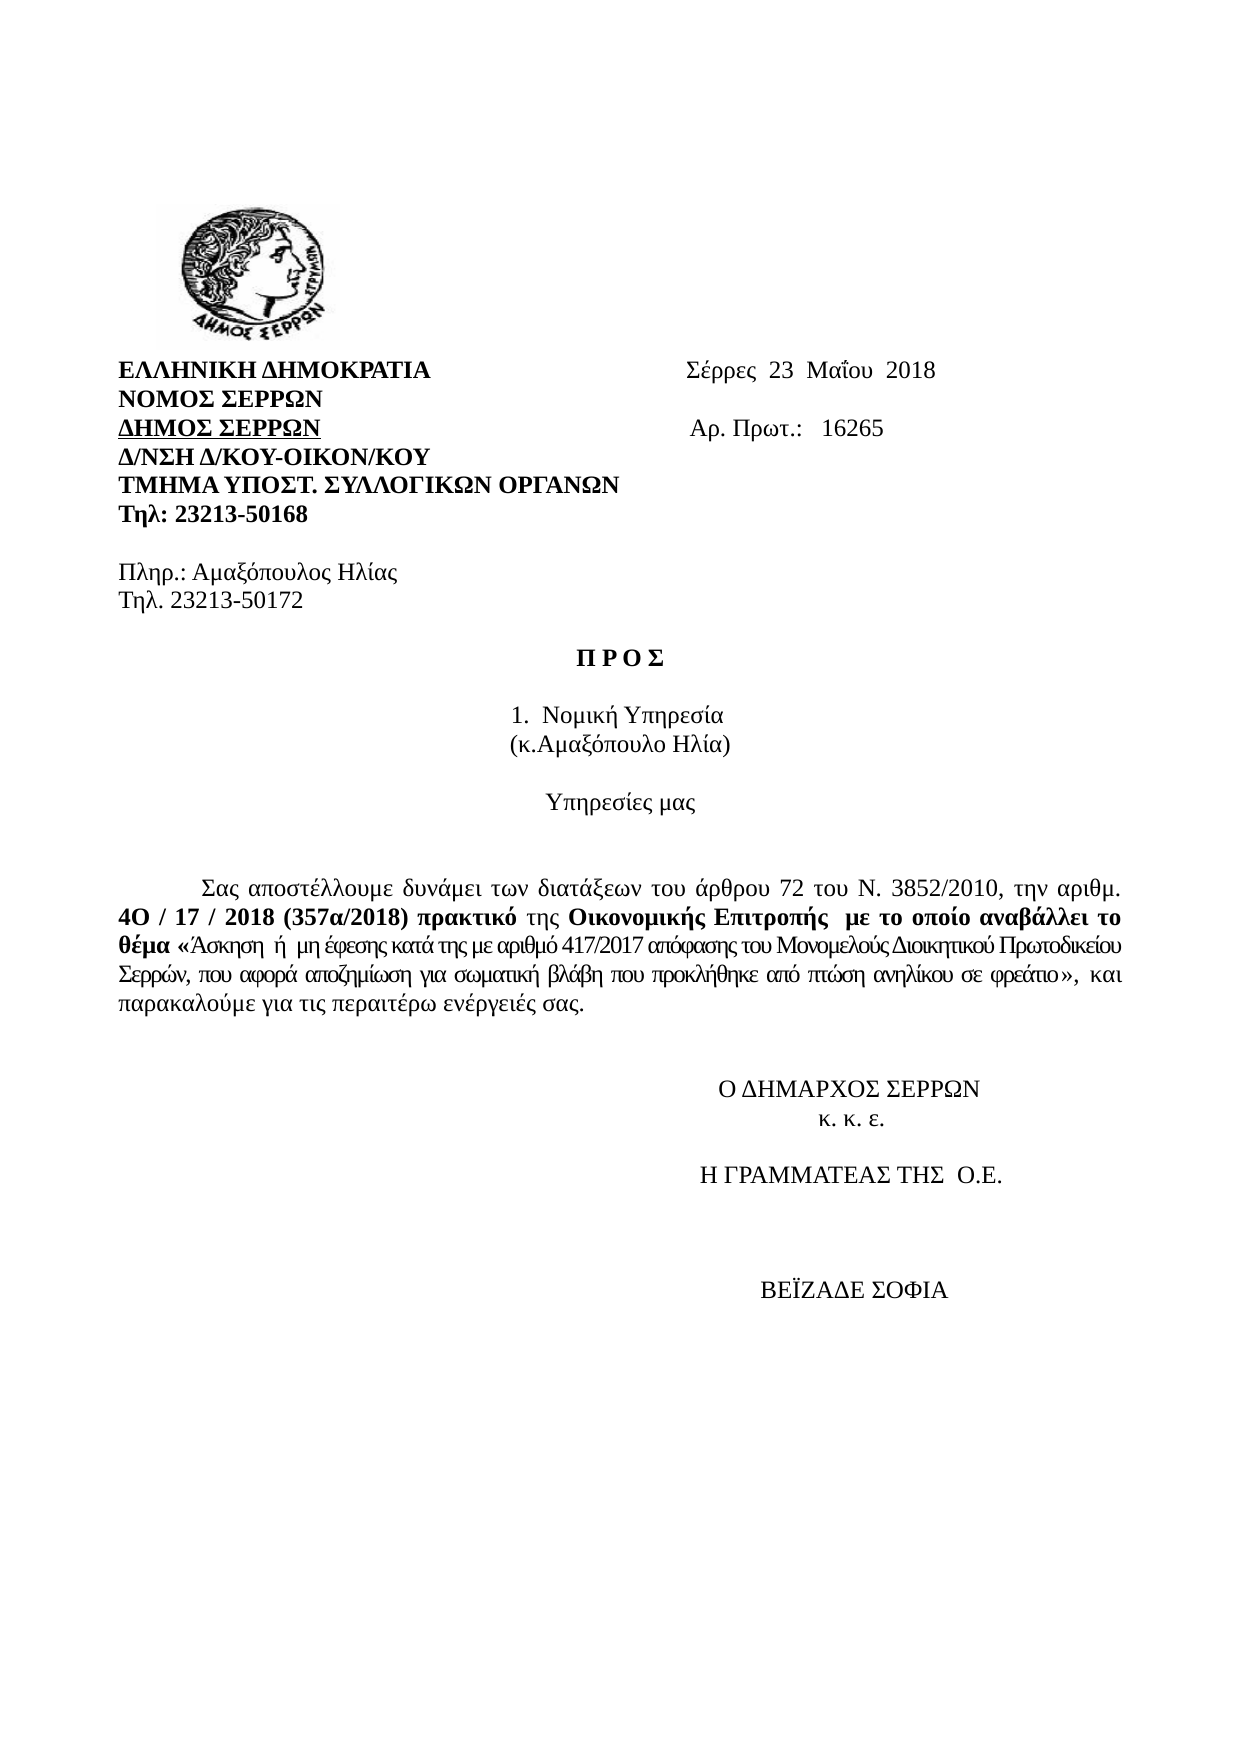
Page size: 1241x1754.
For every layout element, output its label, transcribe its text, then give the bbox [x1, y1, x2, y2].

text Η ΓΡΑΜΜΑΤΕΑΣ ΤΗΣ Ο.Ε. [118, 1161, 1122, 1189]
text Τηλ. 23213-50172 [118, 586, 1122, 614]
subtitle Τηλ: 23213-50168 [118, 499, 1122, 528]
text Πληρ.: Αμαξόπουλος Ηλίας [118, 557, 1122, 586]
text Υπηρεσίες μας [118, 787, 1122, 816]
subtitle ΕΛΛΗΝΙΚΗ ΔΗΜΟΚΡΑΤΙΑ Σέρρες 23 Μαΐου 2018 [118, 356, 1122, 384]
text Σας αποστέλλουμε δυνάμει των διατάξεων του άρθρου 72 του Ν. 3852/2010, την αριθμ. 4Ο / 17 / 2018 (357α/2018) πρακτικό της Οικονομικής Επιτροπής με το οποίο αναβάλλει το θέμα «Άσκηση ή μη έφεσης κατά της με αριθμό 417/2017 απόφασης του Μονομελούς Διοικητικού Πρωτοδικείου Σερρών, που αφορά αποζημίωση για σωματική βλάβη που προκλήθηκε από πτώση ανηλίκου σε φρεάτιο», και παρακαλούμε για τις περαιτέρω ενέργειές σας. [118, 873, 1122, 1017]
text κ. κ. ε. [118, 1103, 1122, 1132]
text Ο ΔΗΜΑΡΧΟΣ ΣΕΡΡΩΝ [118, 1074, 1122, 1103]
subtitle Δ/ΝΣΗ Δ/ΚΟΥ-ΟΙΚΟΝ/ΚΟΥ [118, 442, 1122, 471]
text ΒΕΪΖΑΔΕ ΣΟΦΙΑ [118, 1276, 1122, 1304]
text (κ.Αμαξόπουλο Ηλία) [118, 729, 1122, 758]
picture [155, 204, 340, 350]
subtitle ΝΟΜΟΣ ΣΕΡΡΩΝ [118, 384, 1122, 413]
subtitle ΤΜΗΜΑ ΥΠΟΣΤ. ΣΥΛΛΟΓΙΚΩΝ ΟΡΓΑΝΩΝ [118, 471, 1122, 499]
subtitle ΔΗΜΟΣ ΣΕΡΡΩΝ Αρ. Πρωτ.: 16265 [118, 413, 1122, 442]
subtitle Π Ρ Ο Σ [118, 643, 1122, 672]
text 1. Νομική Υπηρεσία [118, 701, 1122, 729]
